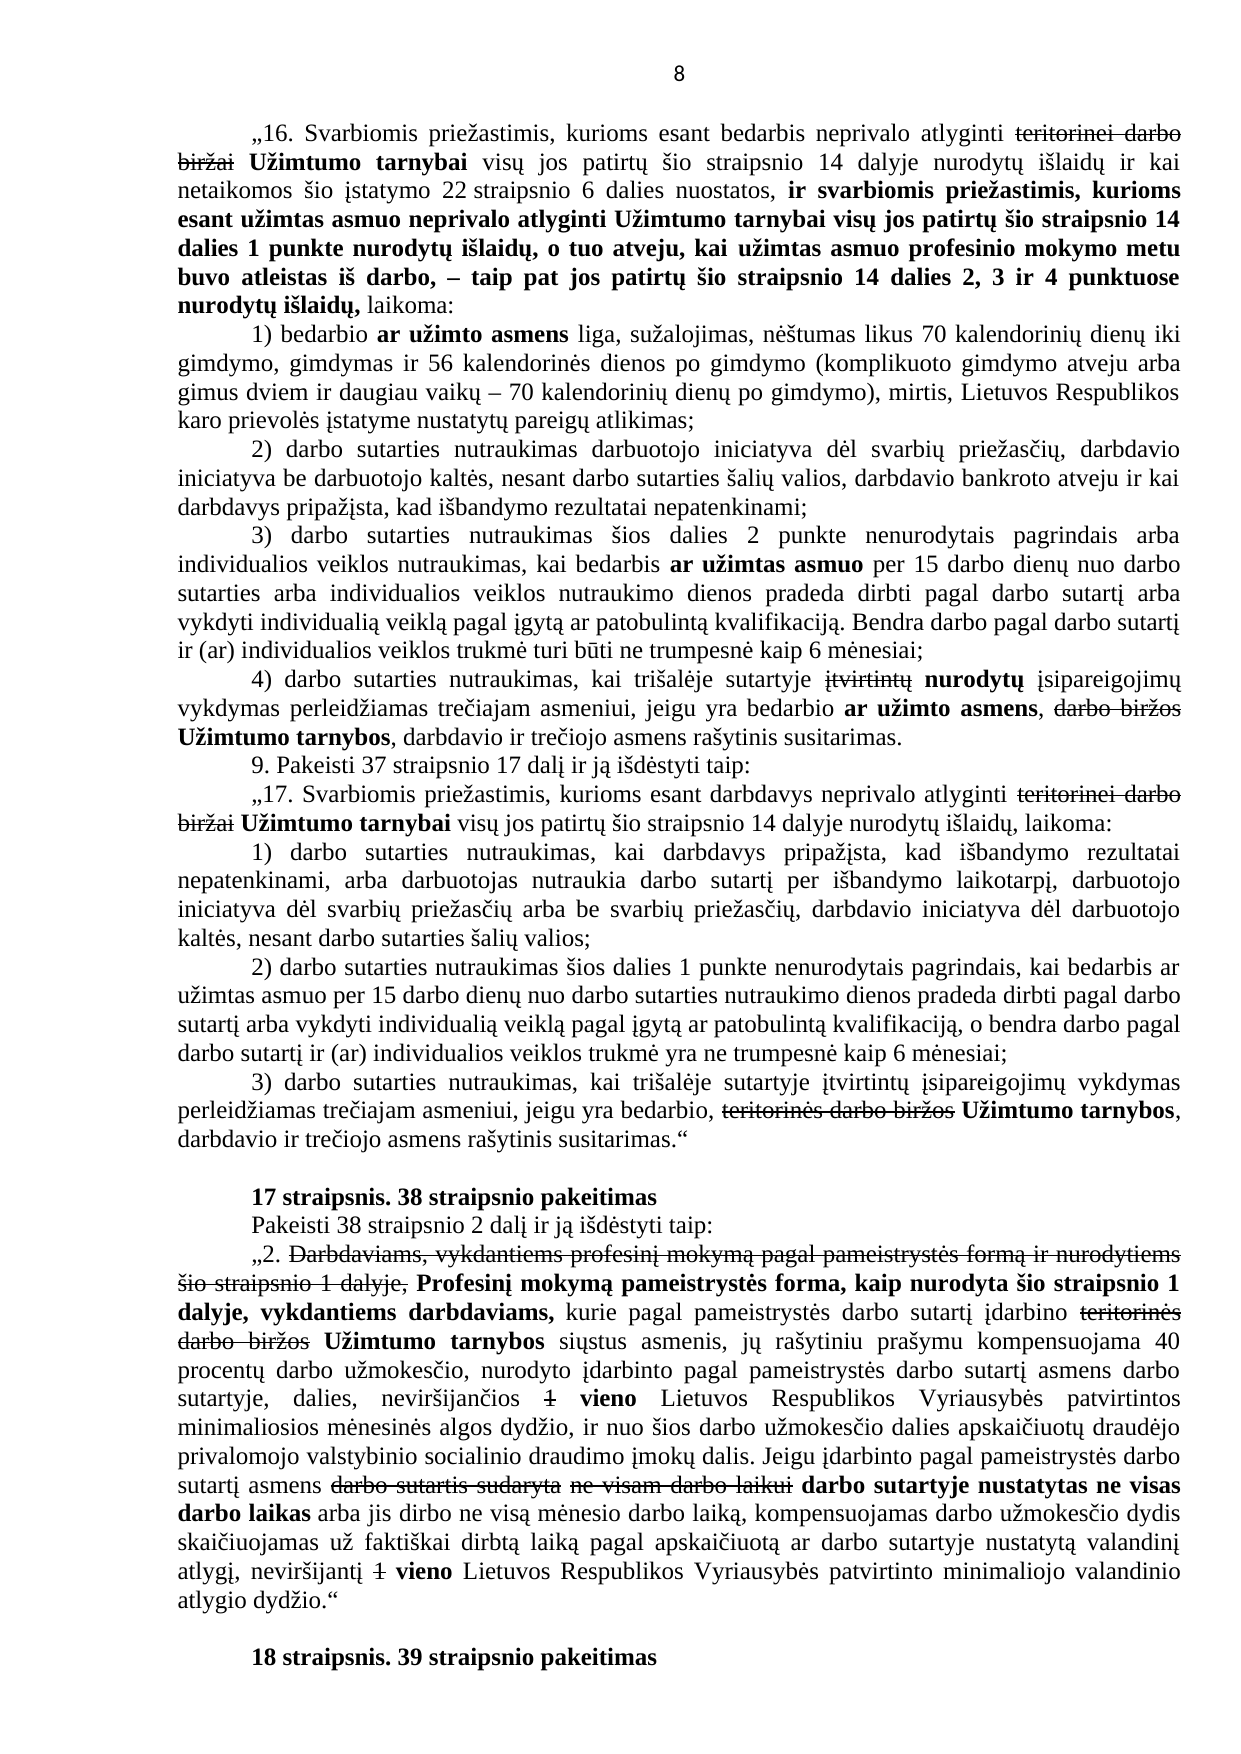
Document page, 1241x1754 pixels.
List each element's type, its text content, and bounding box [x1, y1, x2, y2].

text „16. Svarbiomis priežastimis, kurioms esant bedarbis neprivalo atlyginti teritorinei darbo biržai Užimtumo tarnybai visų jos patirtų šio straipsnio 14 dalyje nurodytų išlaidų ir kai netaikomos šio įstatymo 22 straipsnio 6 dalies nuostatos, ir svarbiomis priežastimis, kurioms esant užimtas asmuo neprivalo atlyginti Užimtumo tarnybai visų jos patirtų šio straipsnio 14 dalies 1 punkte nurodytų išlaidų, o tuo atveju, kai užimtas asmuo profesinio mokymo metu buvo atleistas iš darbo, – taip pat jos patirtų šio straipsnio 14 dalies 2, 3 ir 4 punktuose nurodytų išlaidų, laikoma: [177, 118, 1181, 319]
text 1) darbo sutarties nutraukimas, kai darbdavys pripažįsta, kad išbandymo rezultatai nepatenkinami, arba darbuotojas nutraukia darbo sutartį per išbandymo laikotarpį, darbuotojo iniciatyva dėl svarbių priežasčių arba be svarbių priežasčių, darbdavio iniciatyva dėl darbuotojo kaltės, nesant darbo sutarties šalių valios; [177, 837, 1181, 952]
text 18 straipsnis. 39 straipsnio pakeitimas [177, 1642, 1181, 1671]
text 4) darbo sutarties nutraukimas, kai trišalėje sutartyje įtvirtintų nurodytų įsipareigojimų vykdymas perleidžiamas trečiajam asmeniui, jeigu yra bedarbio ar užimto asmens, darbo biržos Užimtumo tarnybos, darbdavio ir trečiojo asmens rašytinis susitarimas. [177, 664, 1181, 751]
text Pakeisti 38 straipsnio 2 dalį ir ją išdėstyti taip: [177, 1211, 1181, 1239]
text 3) darbo sutarties nutraukimas šios dalies 2 punkte nenurodytais pagrindais arba individualios veiklos nutraukimas, kai bedarbis ar užimtas asmuo per 15 darbo dienų nuo darbo sutarties arba individualios veiklos nutraukimo dienos pradeda dirbti pagal darbo sutartį arba vykdyti individualią veiklą pagal įgytą ar patobulintą kvalifikaciją. Bendra darbo pagal darbo sutartį ir (ar) individualios veiklos trukmė turi būti ne trumpesnė kaip 6 mėnesiai; [177, 521, 1181, 664]
text 1) bedarbio ar užimto asmens liga, sužalojimas, nėštumas likus 70 kalendorinių dienų iki gimdymo, gimdymas ir 56 kalendorinės dienos po gimdymo (komplikuoto gimdymo atveju arba gimus dviem ir daugiau vaikų – 70 kalendorinių dienų po gimdymo), mirtis, Lietuvos Respublikos karo prievolės įstatyme nustatytų pareigų atlikimas; [177, 319, 1181, 434]
text „17. Svarbiomis priežastimis, kurioms esant darbdavys neprivalo atlyginti teritorinei darbo biržai Užimtumo tarnybai visų jos patirtų šio straipsnio 14 dalyje nurodytų išlaidų, laikoma: [177, 779, 1181, 837]
text 2) darbo sutarties nutraukimas darbuotojo iniciatyva dėl svarbių priežasčių, darbdavio iniciatyva be darbuotojo kaltės, nesant darbo sutarties šalių valios, darbdavio bankroto atveju ir kai darbdavys pripažįsta, kad išbandymo rezultatai nepatenkinami; [177, 434, 1181, 521]
text 17 straipsnis. 38 straipsnio pakeitimas [177, 1182, 1181, 1211]
text 3) darbo sutarties nutraukimas, kai trišalėje sutartyje įtvirtintų įsipareigojimų vykdymas perleidžiamas trečiajam asmeniui, jeigu yra bedarbio, teritorinės darbo biržos Užimtumo tarnybos, darbdavio ir trečiojo asmens rašytinis susitarimas.“ [177, 1067, 1181, 1153]
text „2. Darbdaviams, vykdantiems profesinį mokymą pagal pameistrystės formą ir nurodytiems šio straipsnio 1 dalyje, Profesinį mokymą pameistrystės forma, kaip nurodyta šio straipsnio 1 dalyje, vykdantiems darbdaviams, kurie pagal pameistrystės darbo sutartį įdarbino teritorinės darbo biržos Užimtumo tarnybos siųstus asmenis, jų rašytiniu prašymu kompensuojama 40 procentų darbo užmokesčio, nurodyto įdarbinto pagal pameistrystės darbo sutartį asmens darbo sutartyje, dalies, neviršijančios 1 vieno Lietuvos Respublikos Vyriausybės patvirtintos minimaliosios mėnesinės algos dydžio, ir nuo šios darbo užmokesčio dalies apskaičiuotų draudėjo privalomojo valstybinio socialinio draudimo įmokų dalis. Jeigu įdarbinto pagal pameistrystės darbo sutartį asmens darbo sutartis sudaryta ne visam darbo laikui darbo sutartyje nustatytas ne visas darbo laikas arba jis dirbo ne visą mėnesio darbo laiką, kompensuojamas darbo užmokesčio dydis skaičiuojamas už faktiškai dirbtą laiką pagal apskaičiuotą ar darbo sutartyje nustatytą valandinį atlygį, neviršijantį 1 vieno Lietuvos Respublikos Vyriausybės patvirtinto minimaliojo valandinio atlygio dydžio.“ [177, 1239, 1181, 1614]
text 9. Pakeisti 37 straipsnio 17 dalį ir ją išdėstyti taip: [177, 751, 1181, 779]
text 2) darbo sutarties nutraukimas šios dalies 1 punkte nenurodytais pagrindais, kai bedarbis ar užimtas asmuo per 15 darbo dienų nuo darbo sutarties nutraukimo dienos pradeda dirbti pagal darbo sutartį arba vykdyti individualią veiklą pagal įgytą ar patobulintą kvalifikaciją, o bendra darbo pagal darbo sutartį ir (ar) individualios veiklos trukmė yra ne trumpesnė kaip 6 mėnesiai; [177, 952, 1181, 1067]
